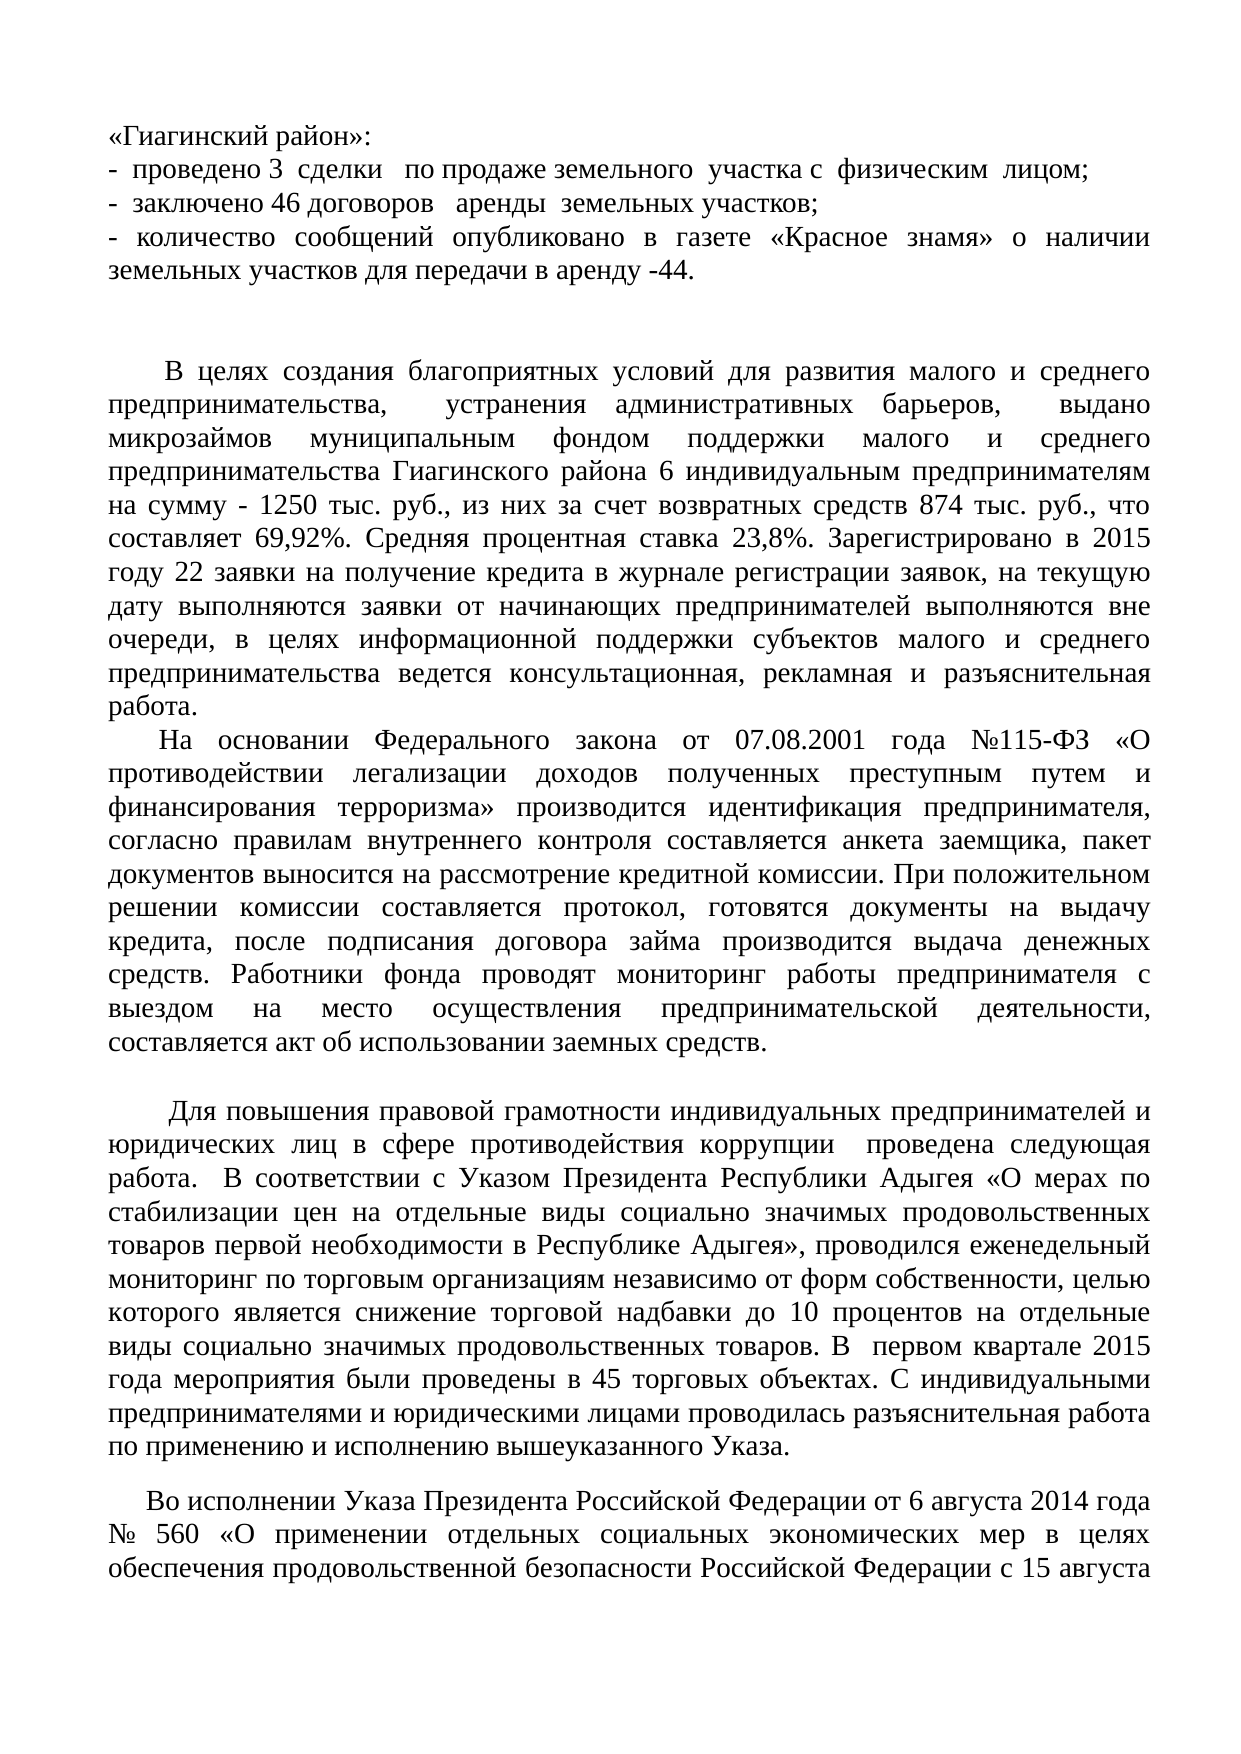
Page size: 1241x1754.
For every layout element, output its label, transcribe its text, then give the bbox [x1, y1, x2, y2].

text На основании Федерального закона от 07.08.2001 года №115-ФЗ «О противодействии легализации доходов полученных преступным путем и финансирования терроризма» производится идентификация предпринимателя, согласно правилам внутреннего контроля составляется анкета заемщика, пакет документов выносится на рассмотрение кредитной комиссии. При положительном решении комиссии составляется протокол, готовятся документы на выдачу кредита, после подписания договора займа производится выдача денежных средств. Работники фонда проводят мониторинг работы предпринимателя с выездом на место осуществления предпринимательской деятельности, составляется акт об использовании заемных средств. [108, 722, 1152, 1057]
text В целях создания благоприятных условий для развития малого и среднего предпринимательства, устранения административных барьеров, выдано микрозаймов муниципальным фондом поддержки малого и среднего предпринимательства Гиагинского района 6 индивидуальным предпринимателям на сумму - 1250 тыс. руб., из них за счет возвратных средств 874 тыс. руб., что составляет 69,92%. Средняя процентная ставка 23,8%. Зарегистрировано в 2015 году 22 заявки на получение кредита в журнале регистрации заявок, на текущую дату выполняются заявки от начинающих предпринимателей выполняются вне очереди, в целях информационной поддержки субъектов малого и среднего предпринимательства ведется консультационная, рекламная и разъяснительная работа. [108, 353, 1152, 722]
text «Гиагинский район»: [108, 118, 1152, 152]
text Для повышения правовой грамотности индивидуальных предпринимателей и юридических лиц в сфере противодействия коррупции проведена следующая работа. В соответствии с Указом Президента Республики Адыгея «О мерах по стабилизации цен на отдельные виды социально значимых продовольственных товаров первой необходимости в Республике Адыгея», проводился еженедельный мониторинг по торговым организациям независимо от форм собственности, целью которого является снижение торговой надбавки до 10 процентов на отдельные виды социально значимых продовольственных товаров. В первом квартале 2015 года мероприятия были проведены в 45 торговых объектах. С индивидуальными предпринимателями и юридическими лицами проводилась разъяснительная работа по применению и исполнению вышеуказанного Указа. [108, 1093, 1152, 1462]
text - количество сообщений опубликовано в газете «Красное знамя» о наличии земельных участков для передачи в аренду -44. [108, 219, 1152, 286]
text - проведено 3 сделки по продаже земельного участка с физическим лицом; [108, 152, 1152, 185]
text Во исполнении Указа Президента Российской Федерации от 6 августа 2014 года № 560 «О применении отдельных социальных экономических мер в целях обеспечения продовольственной безопасности Российской Федерации с 15 августа [108, 1483, 1152, 1583]
text - заключено 46 договоров аренды земельных участков; [108, 185, 1152, 219]
